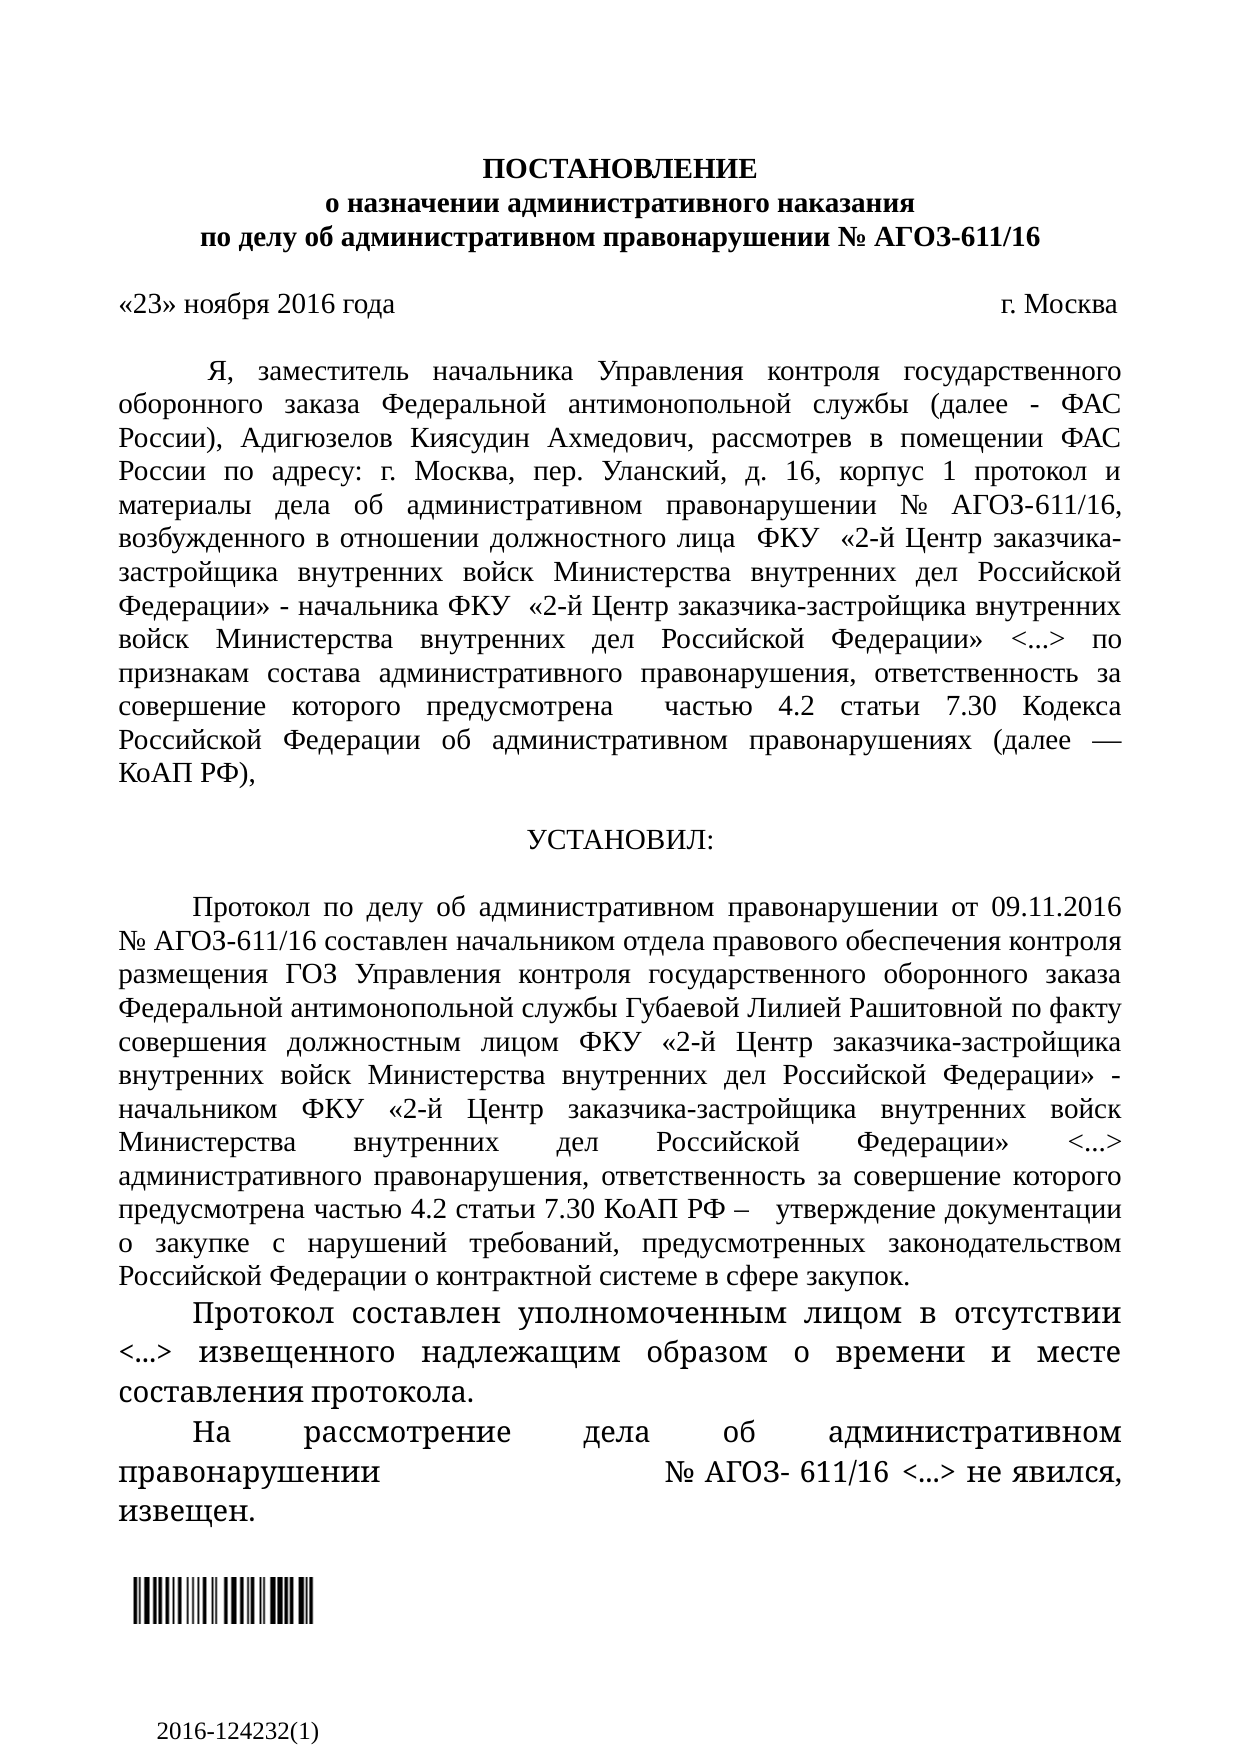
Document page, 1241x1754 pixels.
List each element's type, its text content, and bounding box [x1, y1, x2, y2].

text «23» ноября 2016 года г. Москва [118, 286, 1122, 319]
text УСТАНОВИЛ: [118, 822, 1122, 856]
text На рассмотрение дела об административном правонарушении № АГОЗ- 611/16 <...> не явился, извещен. [118, 1411, 1122, 1530]
text ПОСТАНОВЛЕНИЕ [118, 152, 1122, 185]
picture [118, 1577, 331, 1624]
text Протокол составлен уполномоченным лицом в отсутствии <...> извещенного надлежащим образом о времени и месте составления протокола. [118, 1292, 1122, 1411]
text Я, заместитель начальника Управления контроля государственного оборонного заказа Федеральной антимонопольной службы (далее - ФАС России), Адигюзелов Киясудин Ахмедович, рассмотрев в помещении ФАС России по адресу: г. Москва, пер. Уланский, д. 16, корпус 1 протокол и материалы дела об административном правонарушении № АГОЗ-611/16, возбужденного в отношении должностного лица ФКУ «2-й Центр заказчика-застройщика внутренних войск Министерства внутренних дел Российской Федерации» - начальника ФКУ «2-й Центр заказчика-застройщика внутренних войск Министерства внутренних дел Российской Федерации» <...> по признакам состава административного правонарушения, ответственность за совершение которого предусмотрена частью 4.2 статьи 7.30 Кодекса Российской Федерации об административном правонарушениях (далее — КоАП РФ), [118, 353, 1122, 789]
text о назначении административного наказания [118, 185, 1122, 219]
text по делу об административном правонарушении № АГОЗ-611/16 [118, 219, 1122, 252]
text Протокол по делу об административном правонарушении от 09.11.2016 № АГОЗ-611/16 составлен начальником отдела правового обеспечения контроля размещения ГОЗ Управления контроля государственного оборонного заказа Федеральной антимонопольной службы Губаевой Лилией Рашитовной по факту совершения должностным лицом ФКУ «2-й Центр заказчика-застройщика внутренних войск Министерства внутренних дел Российской Федерации» - начальником ФКУ «2-й Центр заказчика-застройщика внутренних войск Министерства внутренних дел Российской Федерации» <...> административного правонарушения, ответственность за совершение которого предусмотрена частью 4.2 статьи 7.30 КоАП РФ – утверждение документации о закупке с нарушений требований, предусмотренных законодательством Российской Федерации о контрактной системе в сфере закупок. [118, 889, 1122, 1292]
